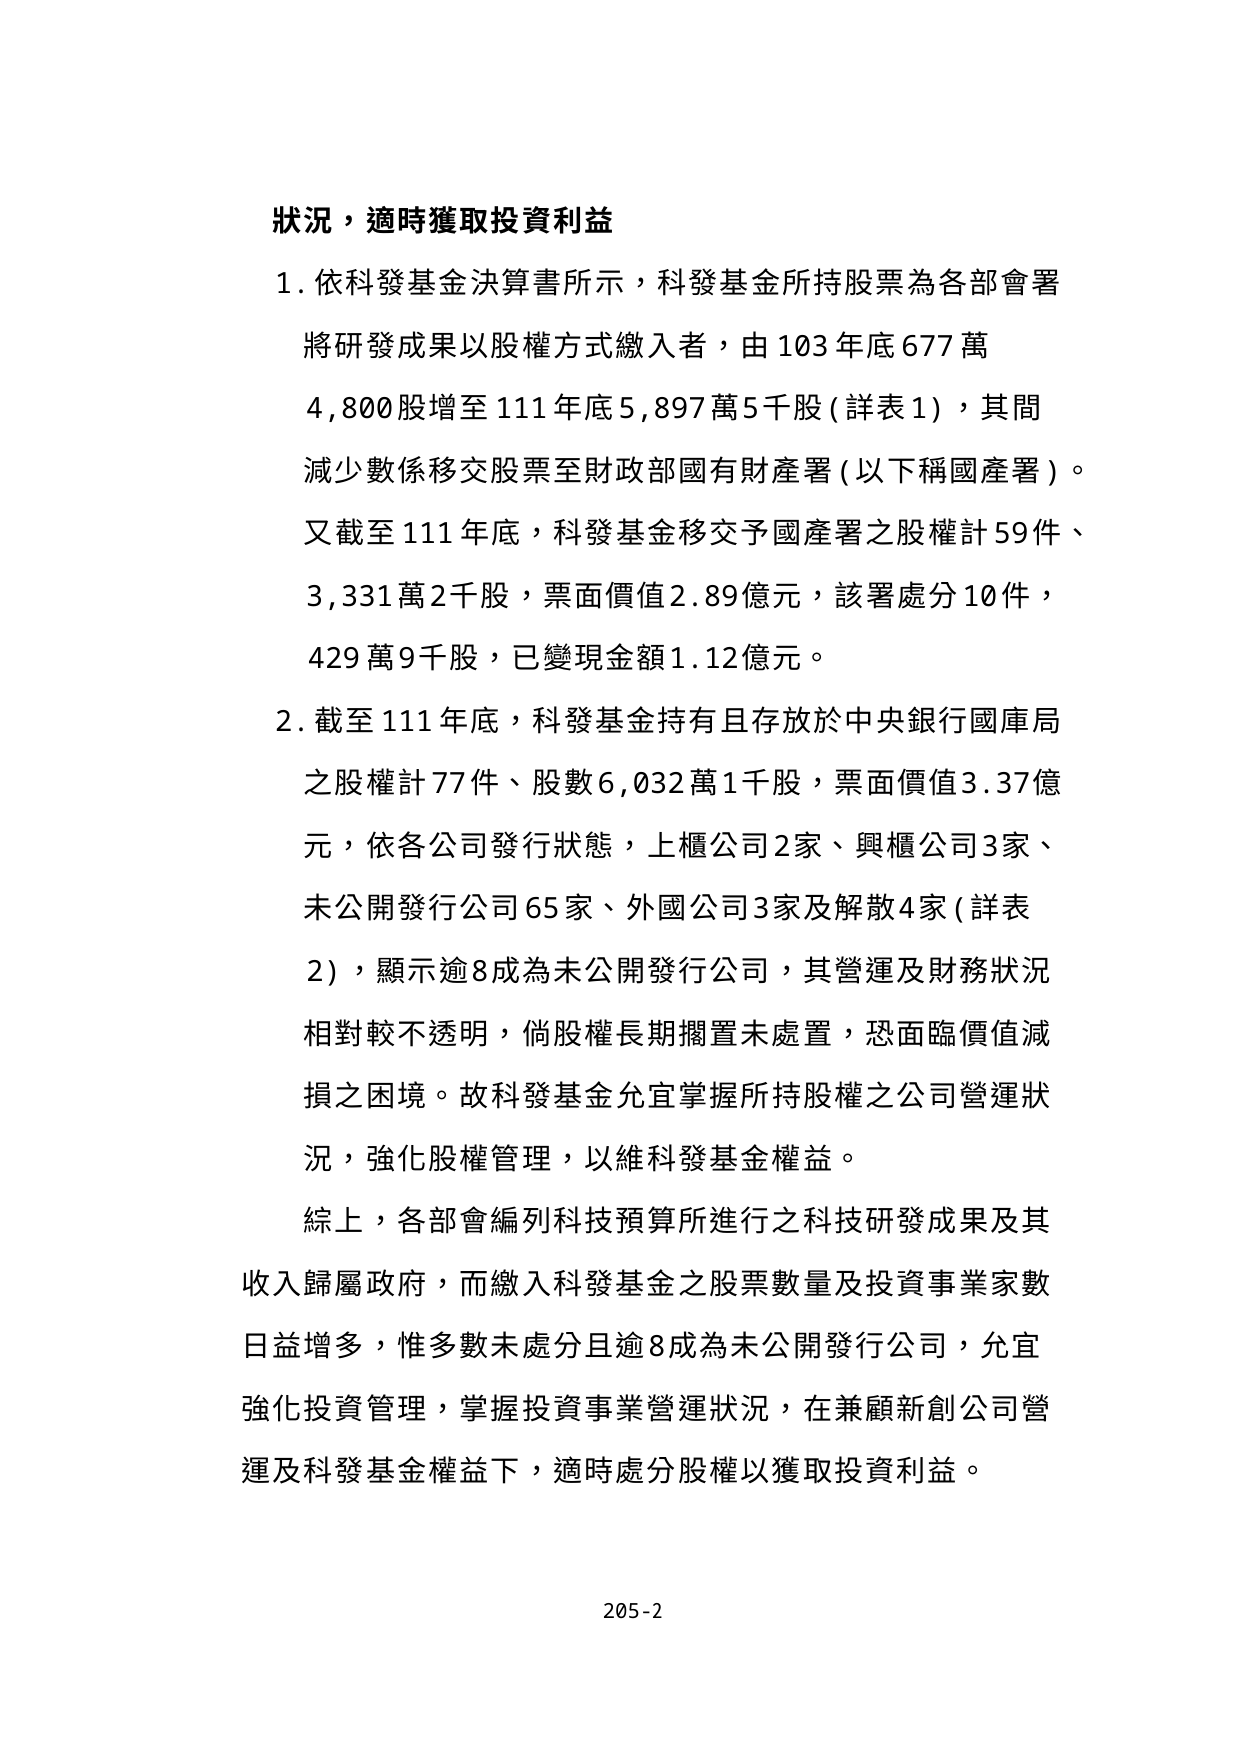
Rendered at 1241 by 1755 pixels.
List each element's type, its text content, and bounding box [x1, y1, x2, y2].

text 2.截至111年底，科發基金持有且存放於中央銀行國庫局之股權計77件、股數6,032萬1千股，票面價值3.37億元，依各公司發行狀態，上櫃公司2家、興櫃公司3家、未公開發行公司65家、外國公司3家及解散4家(詳表2)，顯示逾8成為未公開發行公司，其營運及財務狀況相對較不透明，倘股權長期擱置未處置，恐面臨價值減損之困境。故科發基金允宜掌握所持股權之公司營運狀況，強化股權管理，以維科發基金權益。 [266, 677, 1063, 1177]
text 綜上，各部會編列科技預算所進行之科技研發成果及其收入歸屬政府，而繳入科發基金之股票數量及投資事業家數日益增多，惟多數未處分且逾8成為未公開發行公司，允宜強化投資管理，掌握投資事業營運狀況，在兼顧新創公司營運及科發基金權益下，適時處分股權以獲取投資利益。 [236, 1177, 1063, 1490]
text 狀況，適時獲取投資利益 [236, 177, 1063, 240]
text 1.依科發基金決算書所示，科發基金所持股票為各部會署將研發成果以股權方式繳入者，由103年底677萬4,800股增至111年底5,897萬5千股(詳表1)，其間減少數係移交股票至財政部國有財產署(以下稱國產署)。又截至111年底，科發基金移交予國產署之股權計59件、3,331萬2千股，票面價值2.89億元，該署處分10件，429萬9千股，已變現金額1.12億元。 [266, 240, 1063, 677]
